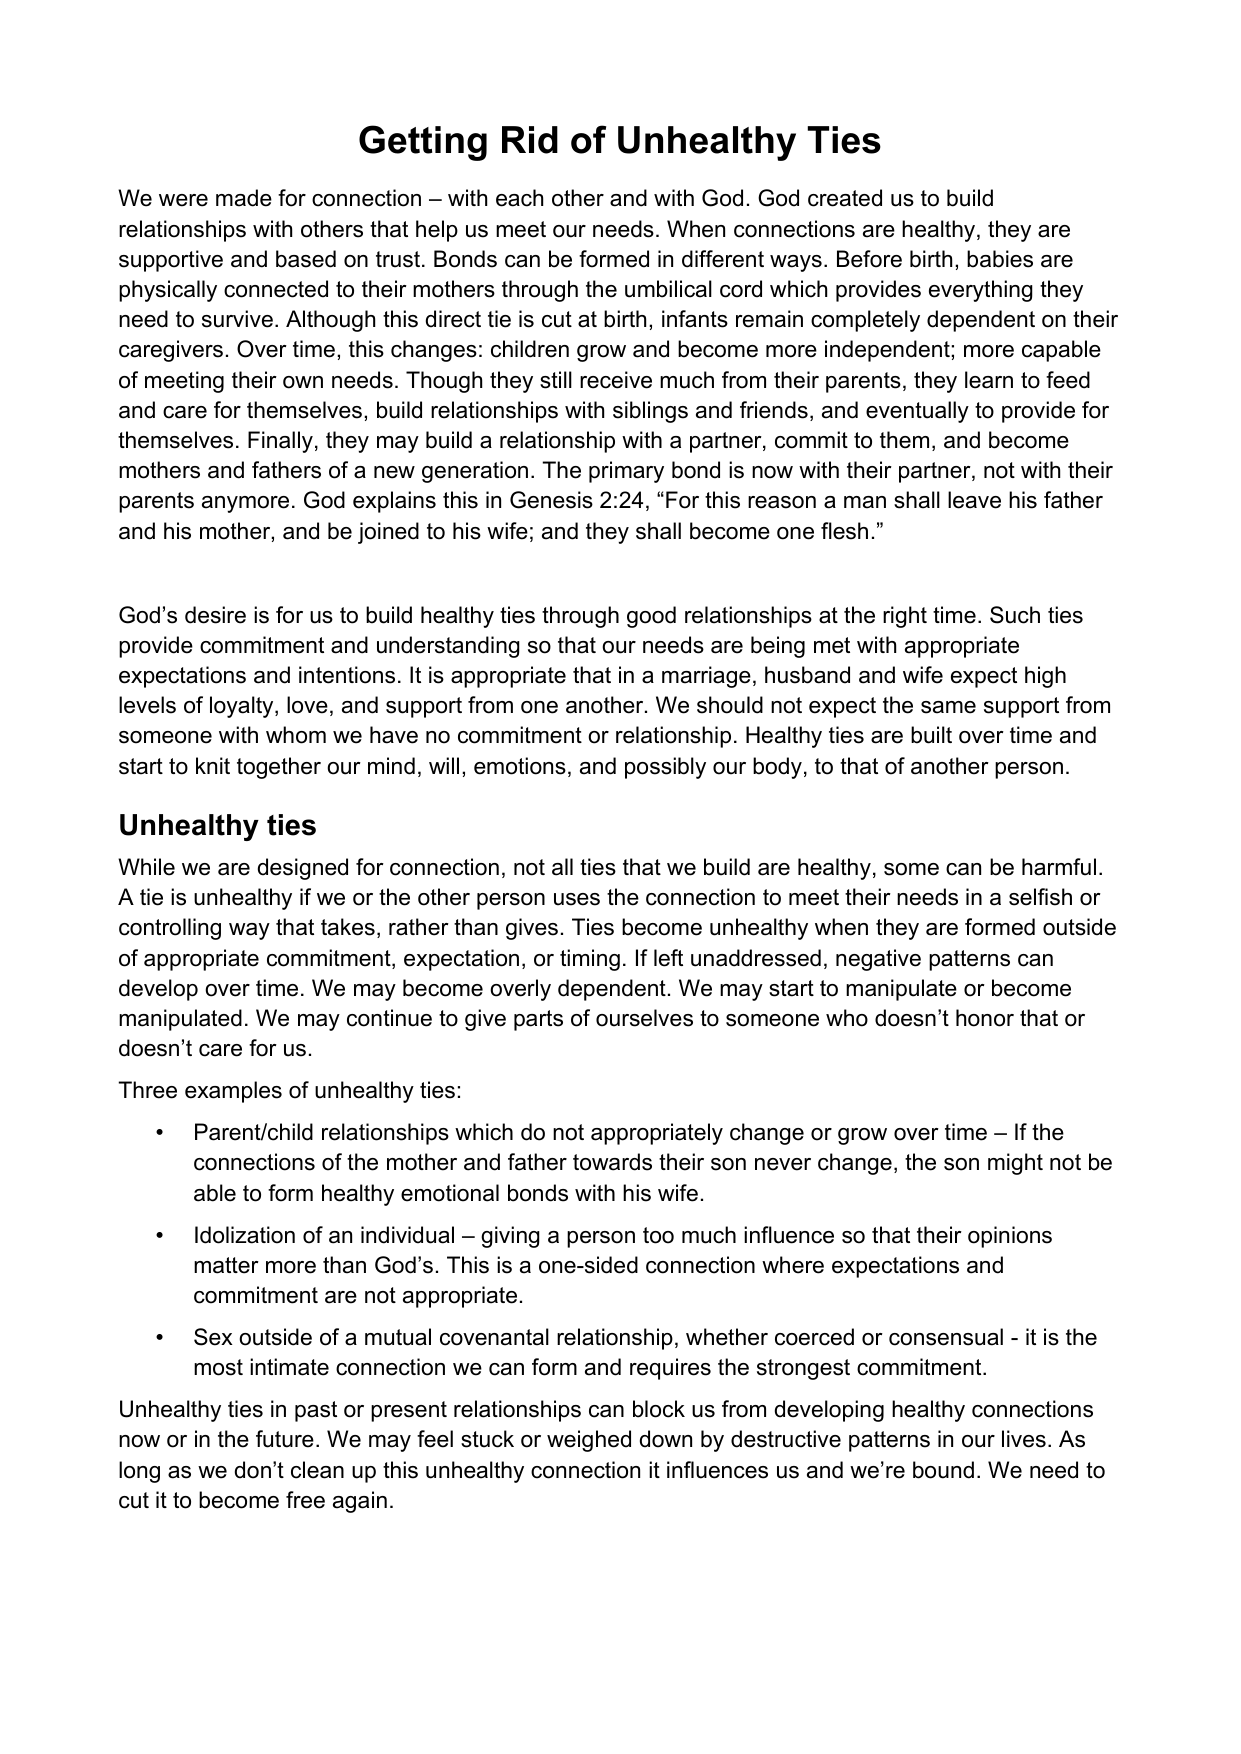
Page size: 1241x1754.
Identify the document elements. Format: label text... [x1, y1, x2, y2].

text Three examples of unhealthy ties: [118, 1077, 1122, 1103]
list Idolization of an individual – giving a person too much influence so that their opinions matter more than God’s. This is a one-sided connection where expectations and commitment are not appropriate. [156, 1222, 1122, 1308]
text While we are designed for connection, not all ties that we build are healthy, some can be harmful. A tie is unhealthy if we or the other person uses the connection to meet their needs in a selfish or controlling way that takes, rather than gives. Ties become unhealthy when they are formed outside of appropriate commitment, expectation, or timing. If left unaddressed, negative patterns can develop over time. We may become overly dependent. We may start to manipulate or become manipulated. We may continue to give parts of ourselves to someone who doesn’t honor that or doesn’t care for us. [118, 854, 1122, 1062]
list Sex outside of a mutual covenantal relationship, whether coerced or consensual - it is the most intimate connection we can form and requires the strongest commitment. [156, 1324, 1122, 1381]
text God’s desire is for us to build healthy ties through good relationships at the right time. Such ties provide commitment and understanding so that our needs are being met with appropriate expectations and intentions. It is appropriate that in a marriage, husband and wife expect high levels of loyalty, love, and support from one another. We should not expect the same support from someone with whom we have no commitment or relationship. Healthy ties are built over time and start to knit together our mind, will, emotions, and possibly our body, to that of another person. [118, 602, 1122, 779]
subtitle Unhealthy ties [118, 808, 1122, 841]
list Parent/child relationships which do not appropriately change or grow over time – If the connections of the mother and father towards their son never change, the son might not be able to form healthy emotional bonds with his wife. [156, 1119, 1122, 1206]
text We were made for connection – with each other and with God. God created us to build relationships with others that help us meet our needs. When connections are healthy, they are supportive and based on trust. Bonds can be formed in different ways. Before birth, babies are physically connected to their mothers through the umbilical cord which provides everything they need to survive. Although this direct tie is cut at birth, infants remain completely dependent on their caregivers. Over time, this changes: children grow and become more independent; more capable of meeting their own needs. Though they still receive much from their parents, they learn to feed and care for themselves, build relationships with siblings and friends, and eventually to provide for themselves. Finally, they may build a relationship with a partner, commit to them, and become mothers and fathers of a new generation. The primary bond is now with their partner, not with their parents anymore. God explains this in Genesis 2:24, “For this reason a man shall leave his father and his mother, and be joined to his wife; and they shall become one flesh.” [118, 185, 1122, 544]
text Unhealthy ties in past or present relationships can block us from developing healthy connections now or in the future. We may feel stuck or weighed down by destructive patterns in our lives. As long as we don’t clean up this unhealthy connection it influences us and we’re bound. We need to cut it to become free again. [118, 1396, 1122, 1513]
subtitle Getting Rid of Unhealthy Ties [118, 118, 1122, 161]
